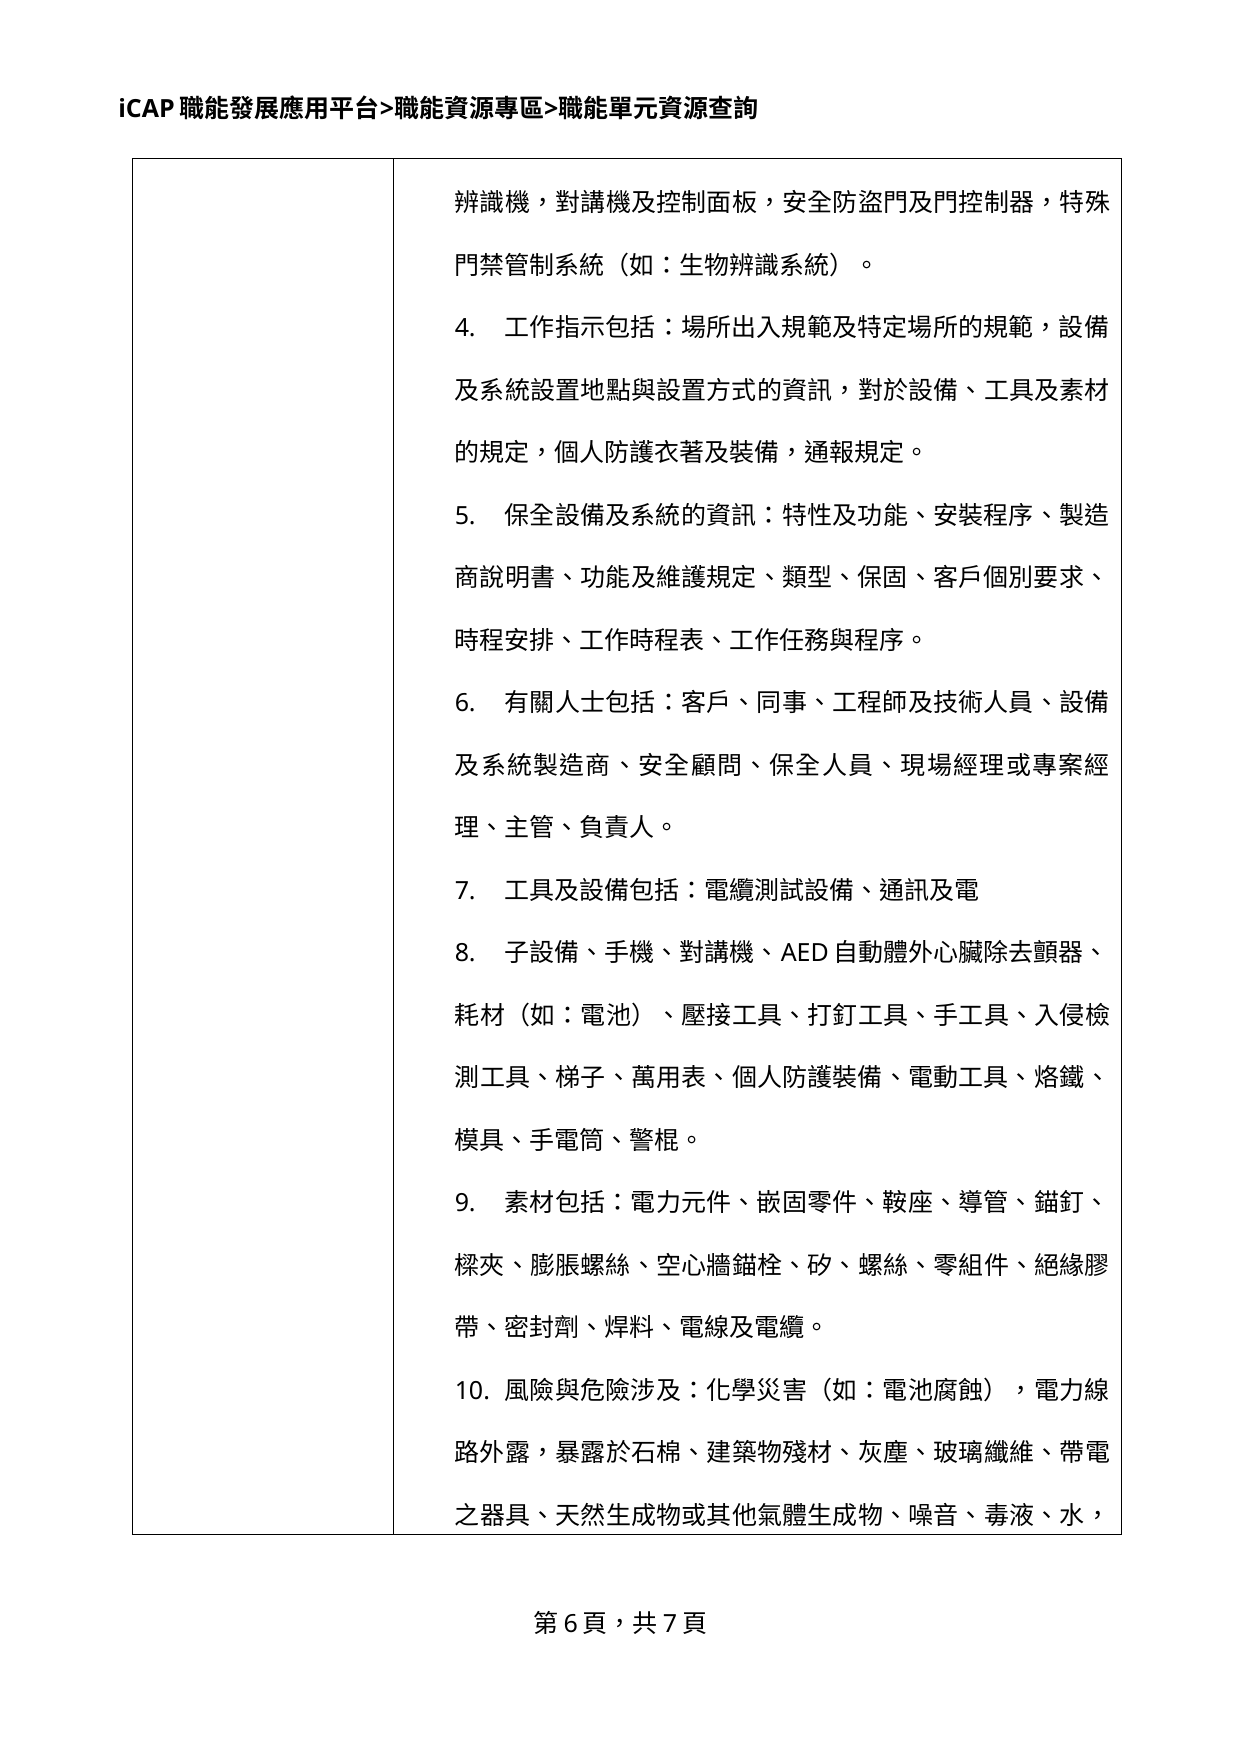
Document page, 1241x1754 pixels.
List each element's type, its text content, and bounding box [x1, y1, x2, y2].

table_cell [133, 159, 393, 1534]
table_cell 辨識機，對講機及控制面板，安全防盜門及門控制器，特殊門禁管制系統（如：生物辨識系統）。 工作指示包括：場所出入規範及特定場所的規範，設備及系統設置地點與設置方式的資訊，對於設備、工具及素材的規定，個人防護衣著及裝備，通報規定。 保全設備及系統的資訊：特性及功能、安裝程序、製造商說明書、功能及維護規定、類型、保固、客戶個別要求、時程安排、工作時程表、工作任務與程序。 有關人士包括：客戶、同事、工程師及技術人員、設備及系統製造商、安全顧問、保全人員、現場經理或專案經理、主管、負責人。 工具及設備包括：電纜測試設備、通訊及電 子設備、手機、對講機、AED自動體外心臟除去顫器、耗材（如：電池）、壓接工具、打釘工具、手工具、入侵檢測工具、梯子、萬用表、個人防護裝備、電動工具、烙鐵、模具、手電筒、警棍。 素材包括：電力元件、嵌固零件、鞍座、導管、錨釘、樑夾、膨脹螺絲、空心牆錨栓、矽、螺絲、零組件、絕緣膠帶、密封劑、焊料、電線及電纜。 風險與危險涉及：化學災害（如：電池腐蝕），電力線路外露，暴露於石棉、建築物殘材、灰塵、玻璃纖維、帶電之器具、天然生成物或其他氣體生成物、噪音、毒液、水， [394, 159, 1121, 1534]
